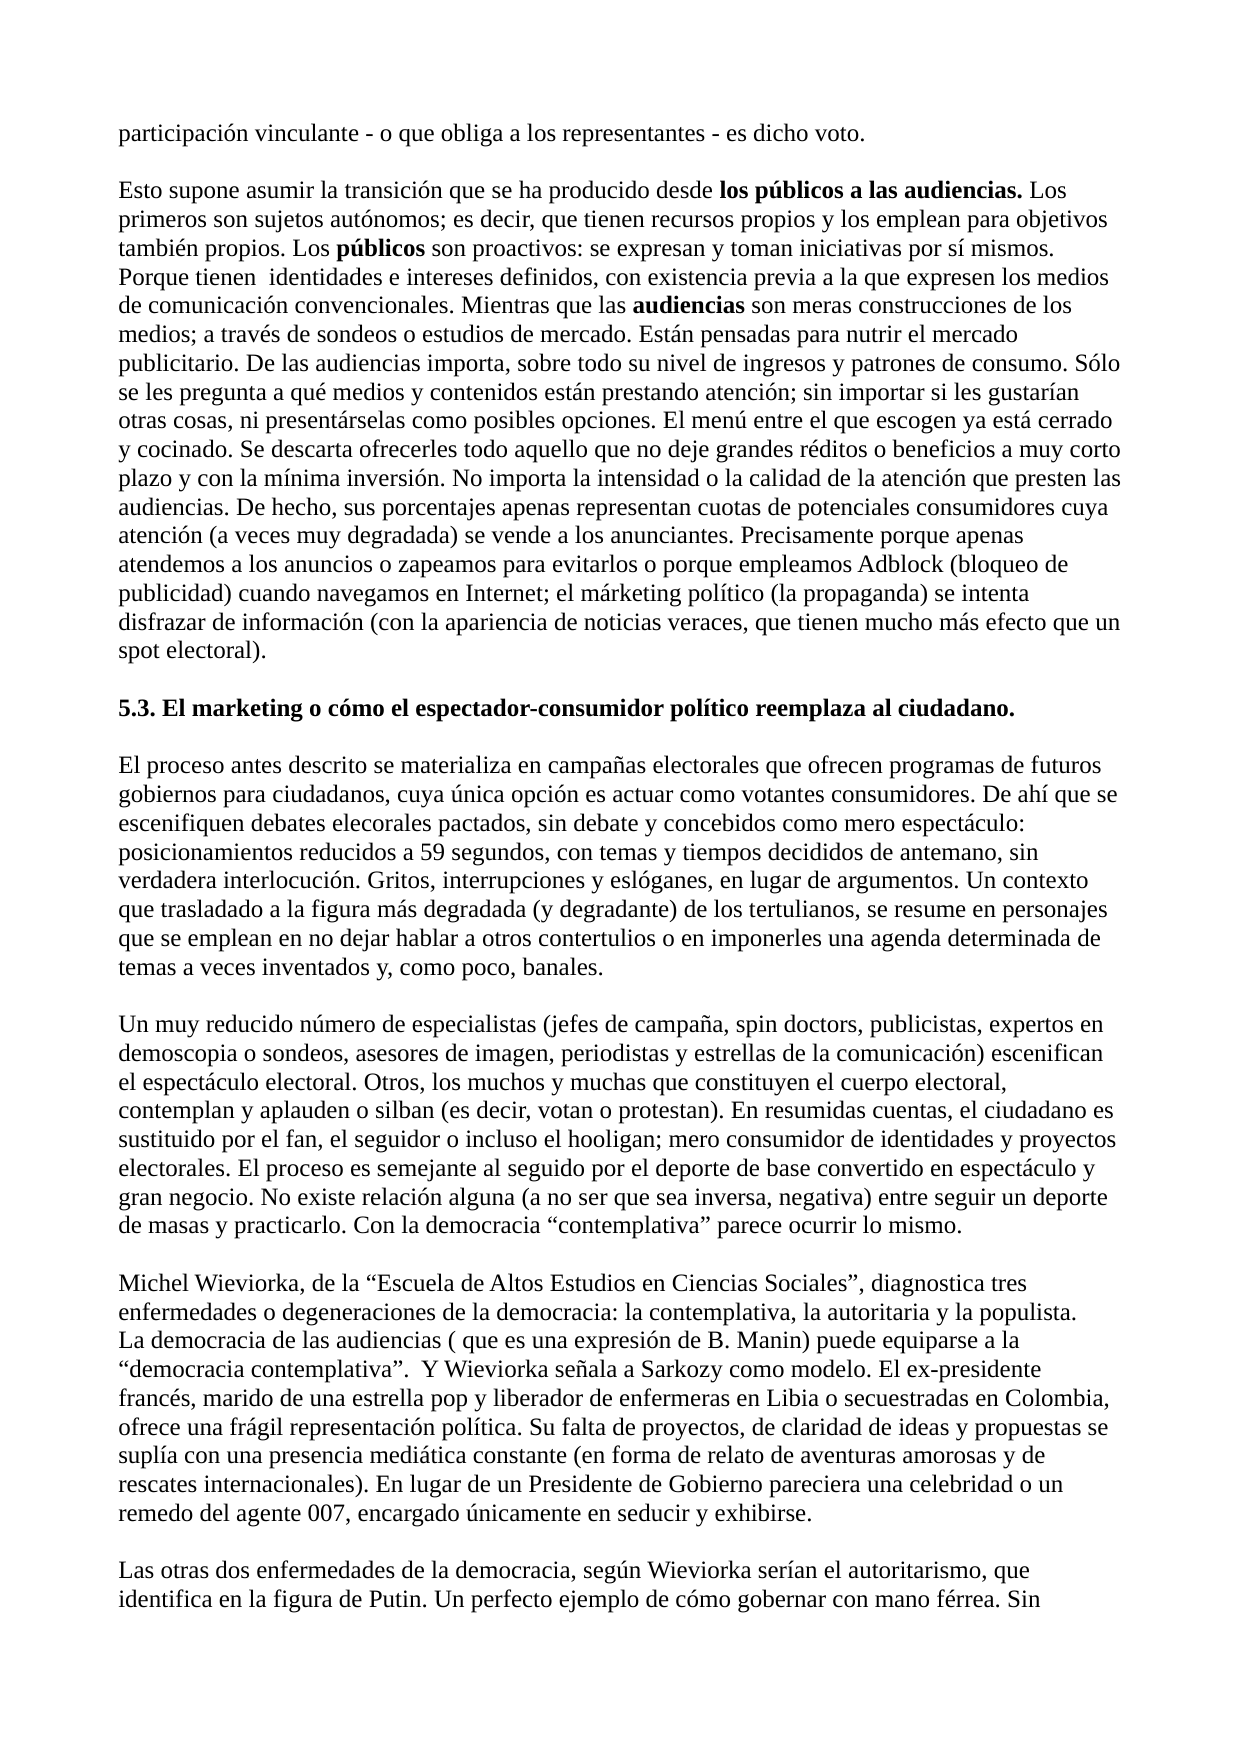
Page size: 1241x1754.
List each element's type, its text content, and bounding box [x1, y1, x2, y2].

text La democracia de las audiencias ( que es una expresión de B. Manin) puede equiparse a la “democracia contemplativa”. Y Wieviorka señala a Sarkozy como modelo. El ex-presidente francés, marido de una estrella pop y liberador de enfermeras en Libia o secuestradas en Colombia, ofrece una frágil representación política. Su falta de proyectos, de claridad de ideas y propuestas se suplía con una presencia mediática constante (en forma de relato de aventuras amorosas y de rescates internacionales). En lugar de un Presidente de Gobierno pareciera una celebridad o un remedo del agente 007, encargado únicamente en seducir y exhibirse. [118, 1326, 1122, 1527]
text El proceso antes descrito se materializa en campañas electorales que ofrecen programas de futuros gobiernos para ciudadanos, cuya única opción es actuar como votantes consumidores. De ahí que se escenifiquen debates elecorales pactados, sin debate y concebidos como mero espectáculo: posicionamientos reducidos a 59 segundos, con temas y tiempos decididos de antemano, sin verdadera interlocución. Gritos, interrupciones y eslóganes, en lugar de argumentos. Un contexto que trasladado a la figura más degradada (y degradante) de los tertulianos, se resume en personajes que se emplean en no dejar hablar a otros contertulios o en imponerles una agenda determinada de temas a veces inventados y, como poco, banales. [118, 751, 1122, 981]
text participación vinculante - o que obliga a los representantes - es dicho voto. [118, 118, 1122, 147]
text 5.3. El marketing o cómo el espectador-consumidor político reemplaza al ciudadano. [118, 693, 1122, 722]
text Las otras dos enfermedades de la democracia, según Wieviorka serían el autoritarismo, que identifica en la figura de Putin. Un perfecto ejemplo de cómo gobernar con mano férrea. Sin [118, 1556, 1122, 1613]
text Michel Wieviorka, de la “Escuela de Altos Estudios en Ciencias Sociales”, diagnostica tres enfermedades o degeneraciones de la democracia: la contemplativa, la autoritaria y la populista. [118, 1268, 1122, 1326]
text Un muy reducido número de especialistas (jefes de campaña, spin doctors, publicistas, expertos en demoscopia o sondeos, asesores de imagen, periodistas y estrellas de la comunicación) escenifican el espectáculo electoral. Otros, los muchos y muchas que constituyen el cuerpo electoral, contemplan y aplauden o silban (es decir, votan o protestan). En resumidas cuentas, el ciudadano es sustituido por el fan, el seguidor o incluso el hooligan; mero consumidor de identidades y proyectos electorales. El proceso es semejante al seguido por el deporte de base convertido en espectáculo y gran negocio. No existe relación alguna (a no ser que sea inversa, negativa) entre seguir un deporte de masas y practicarlo. Con la democracia “contemplativa” parece ocurrir lo mismo. [118, 1009, 1122, 1239]
text Esto supone asumir la transición que se ha producido desde los públicos a las audiencias. Los primeros son sujetos autónomos; es decir, que tienen recursos propios y los emplean para objetivos también propios. Los públicos son proactivos: se expresan y toman iniciativas por sí mismos. Porque tienen identidades e intereses definidos, con existencia previa a la que expresen los medios de comunicación convencionales. Mientras que las audiencias son meras construcciones de los medios; a través de sondeos o estudios de mercado. Están pensadas para nutrir el mercado publicitario. De las audiencias importa, sobre todo su nivel de ingresos y patrones de consumo. Sólo se les pregunta a qué medios y contenidos están prestando atención; sin importar si les gustarían otras cosas, ni presentárselas como posibles opciones. El menú entre el que escogen ya está cerrado y cocinado. Se descarta ofrecerles todo aquello que no deje grandes réditos o beneficios a muy corto plazo y con la mínima inversión. No importa la intensidad o la calidad de la atención que presten las audiencias. De hecho, sus porcentajes apenas representan cuotas de potenciales consumidores cuya atención (a veces muy degradada) se vende a los anunciantes. Precisamente porque apenas atendemos a los anuncios o zapeamos para evitarlos o porque empleamos Adblock (bloqueo de publicidad) cuando navegamos en Internet; el márketing político (la propaganda) se intenta disfrazar de información (con la apariencia de noticias veraces, que tienen mucho más efecto que un spot electoral). [118, 176, 1122, 664]
